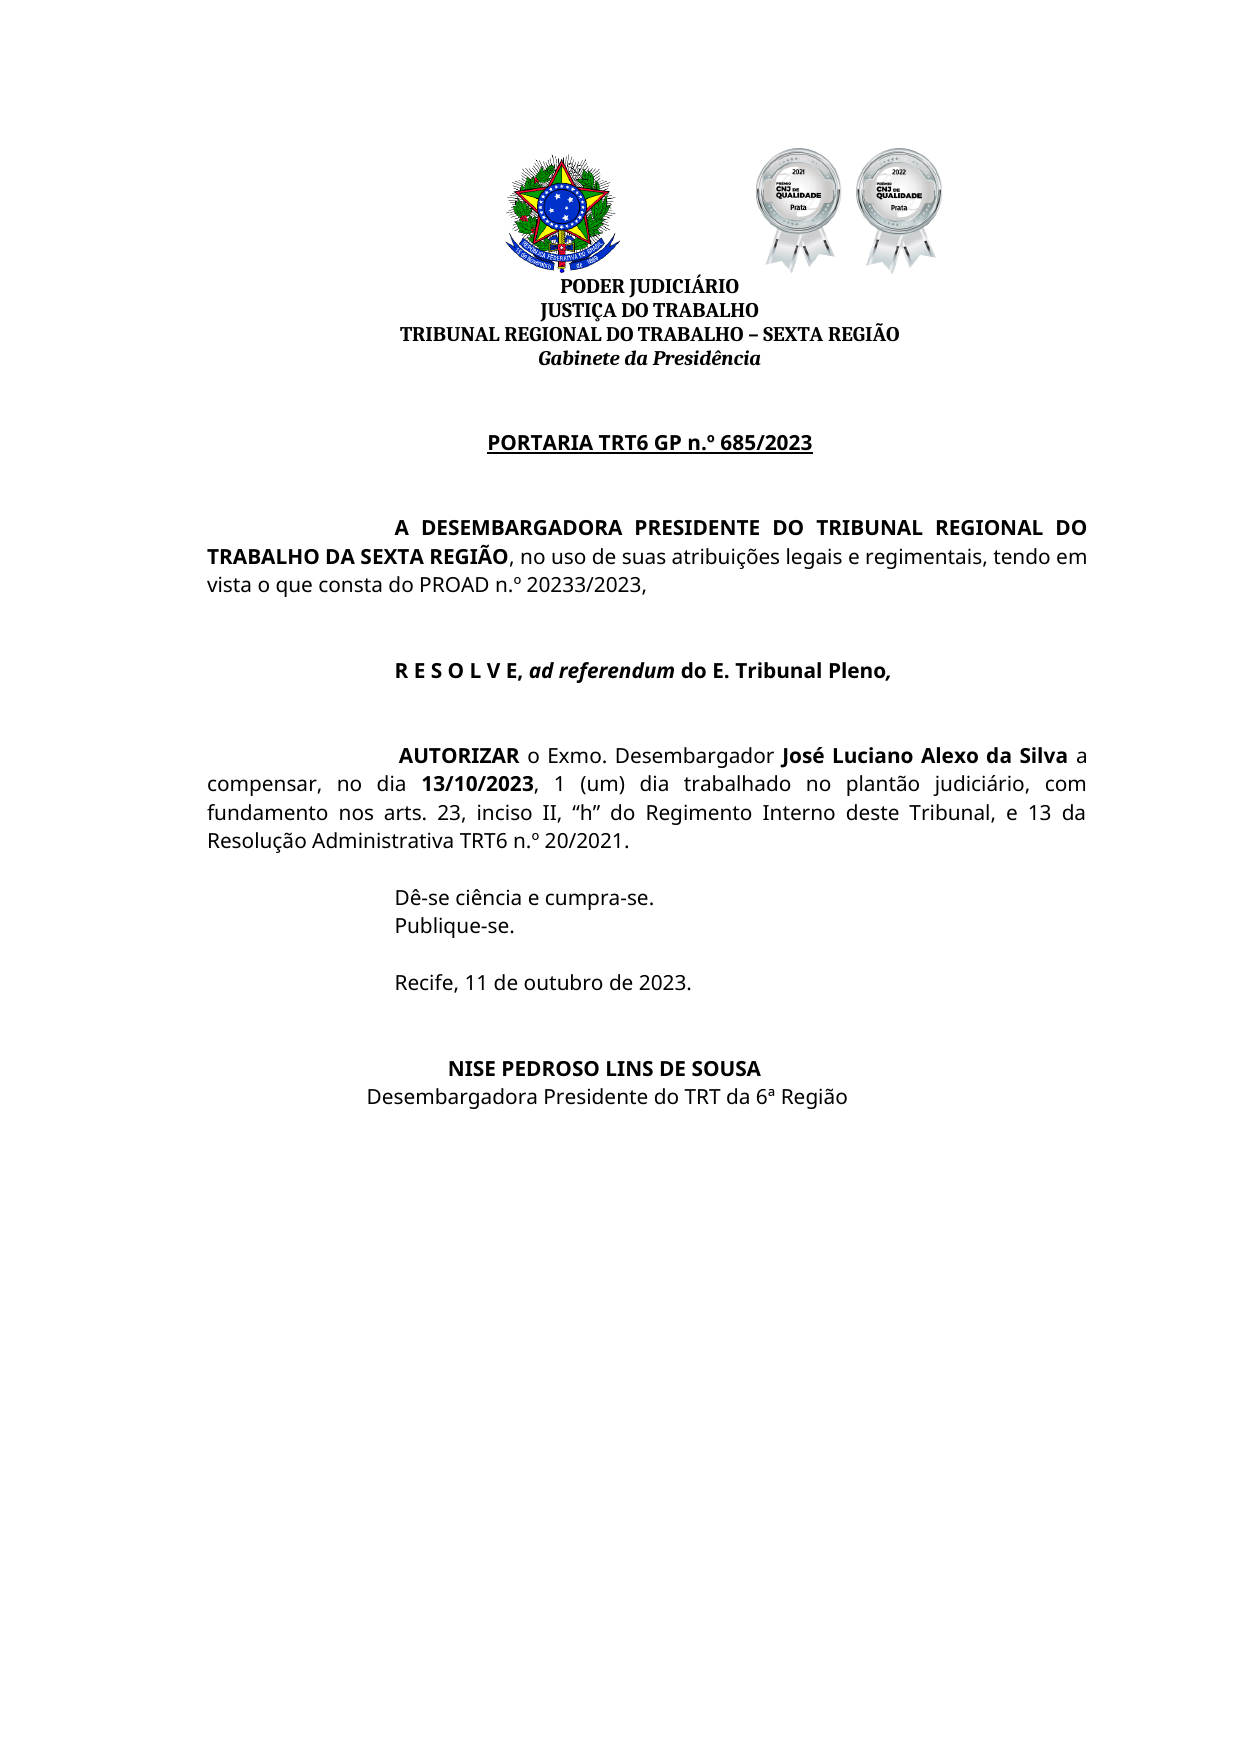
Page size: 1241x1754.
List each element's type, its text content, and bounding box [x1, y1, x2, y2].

text NISE PEDROSO LINS DE SOUSA [207, 1054, 1002, 1082]
text Gabinete da Presidência [207, 347, 1092, 371]
text Desembargadora Presidente do TRT da 6ª Região [207, 1082, 1002, 1111]
text PODER JUDICIÁRIO [207, 275, 1092, 299]
text AUTORIZAR o Exmo. Desembargador José Luciano Alexo da Silva a compensar, no dia 13/10/2023, 1 (um) dia trabalhado no plantão judiciário, com fundamento nos arts. 23, inciso II, “h” do Regimento Interno deste Tribunal, e 13 da Resolução Administrativa TRT6 n.º 20/2021. [207, 741, 1088, 855]
text Dê-se ciência e cumpra-se. [207, 883, 1092, 912]
text Publique-se. [207, 912, 1092, 940]
text JUSTIÇA DO TRABALHO [207, 299, 1092, 323]
picture [736, 147, 943, 275]
text R E S O L V E, ad referendum do E. Tribunal Pleno, [207, 656, 1088, 684]
text A DESEMBARGADORA PRESIDENTE DO TRIBUNAL REGIONAL DO TRABALHO DA SEXTA REGIÃO, no uso de suas atribuições legais e regimentais, tendo em vista o que consta do PROAD n.º 20233/2023, [207, 513, 1088, 599]
picture [499, 151, 623, 275]
text TRIBUNAL REGIONAL DO TRABALHO – SEXTA REGIÃO [207, 323, 1092, 347]
text PORTARIA TRT6 GP n.º 685/2023 [207, 428, 1092, 457]
text Recife, 11 de outubro de 2023. [207, 968, 1092, 997]
